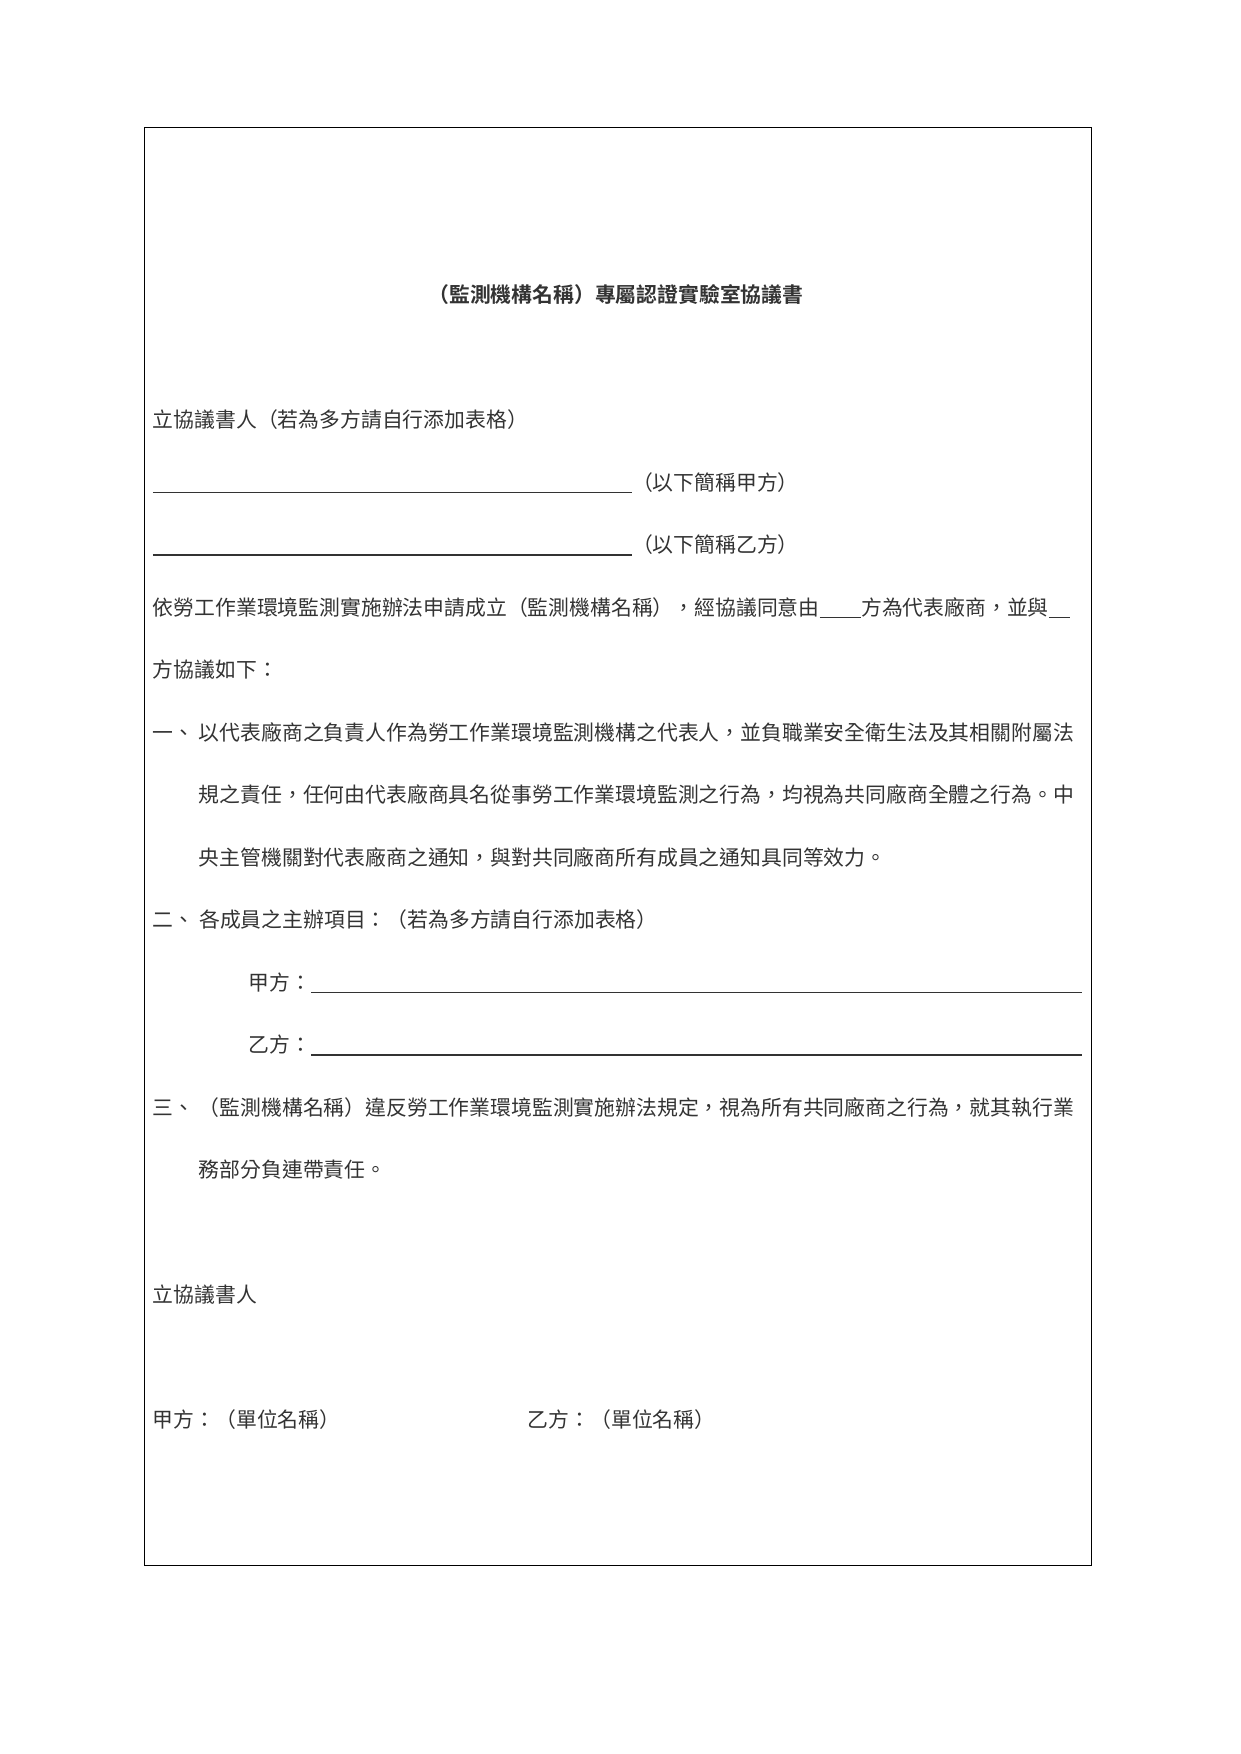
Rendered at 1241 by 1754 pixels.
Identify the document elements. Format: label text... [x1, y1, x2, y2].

table_header （監測機構名稱）專屬認證實驗室協議書 立協議書人（若為多方請自行添加表格） （以下簡稱甲方） （以下簡稱乙方） 依勞工作業環境監測實施辦法申請成立（監測機構名稱），經協議同意由 方為代表廠商，並與 方協議如下： 一、 以代表廠商之負責人作為勞工作業環境監測機構之代表人，並負職業安全衛生法及其相關附屬法規之責任，任何由代表廠商具名從事勞工作業環境監測之行為，均視為共同廠商全體之行為。中央主管機關對代表廠商之通知，與對共同廠商所有成員之通知具同等效力。 二、 各成員之主辦項目：（若為多方請自行添加表格） 甲方： 乙方： 三、 （監測機構名稱）違反勞工作業環境監測實施辦法規定，視為所有共同廠商之行為，就其執行業務部分負連帶責任。 立協議書人 甲方：（單位名稱） 乙方：（單位名稱） [145, 128, 1091, 1564]
